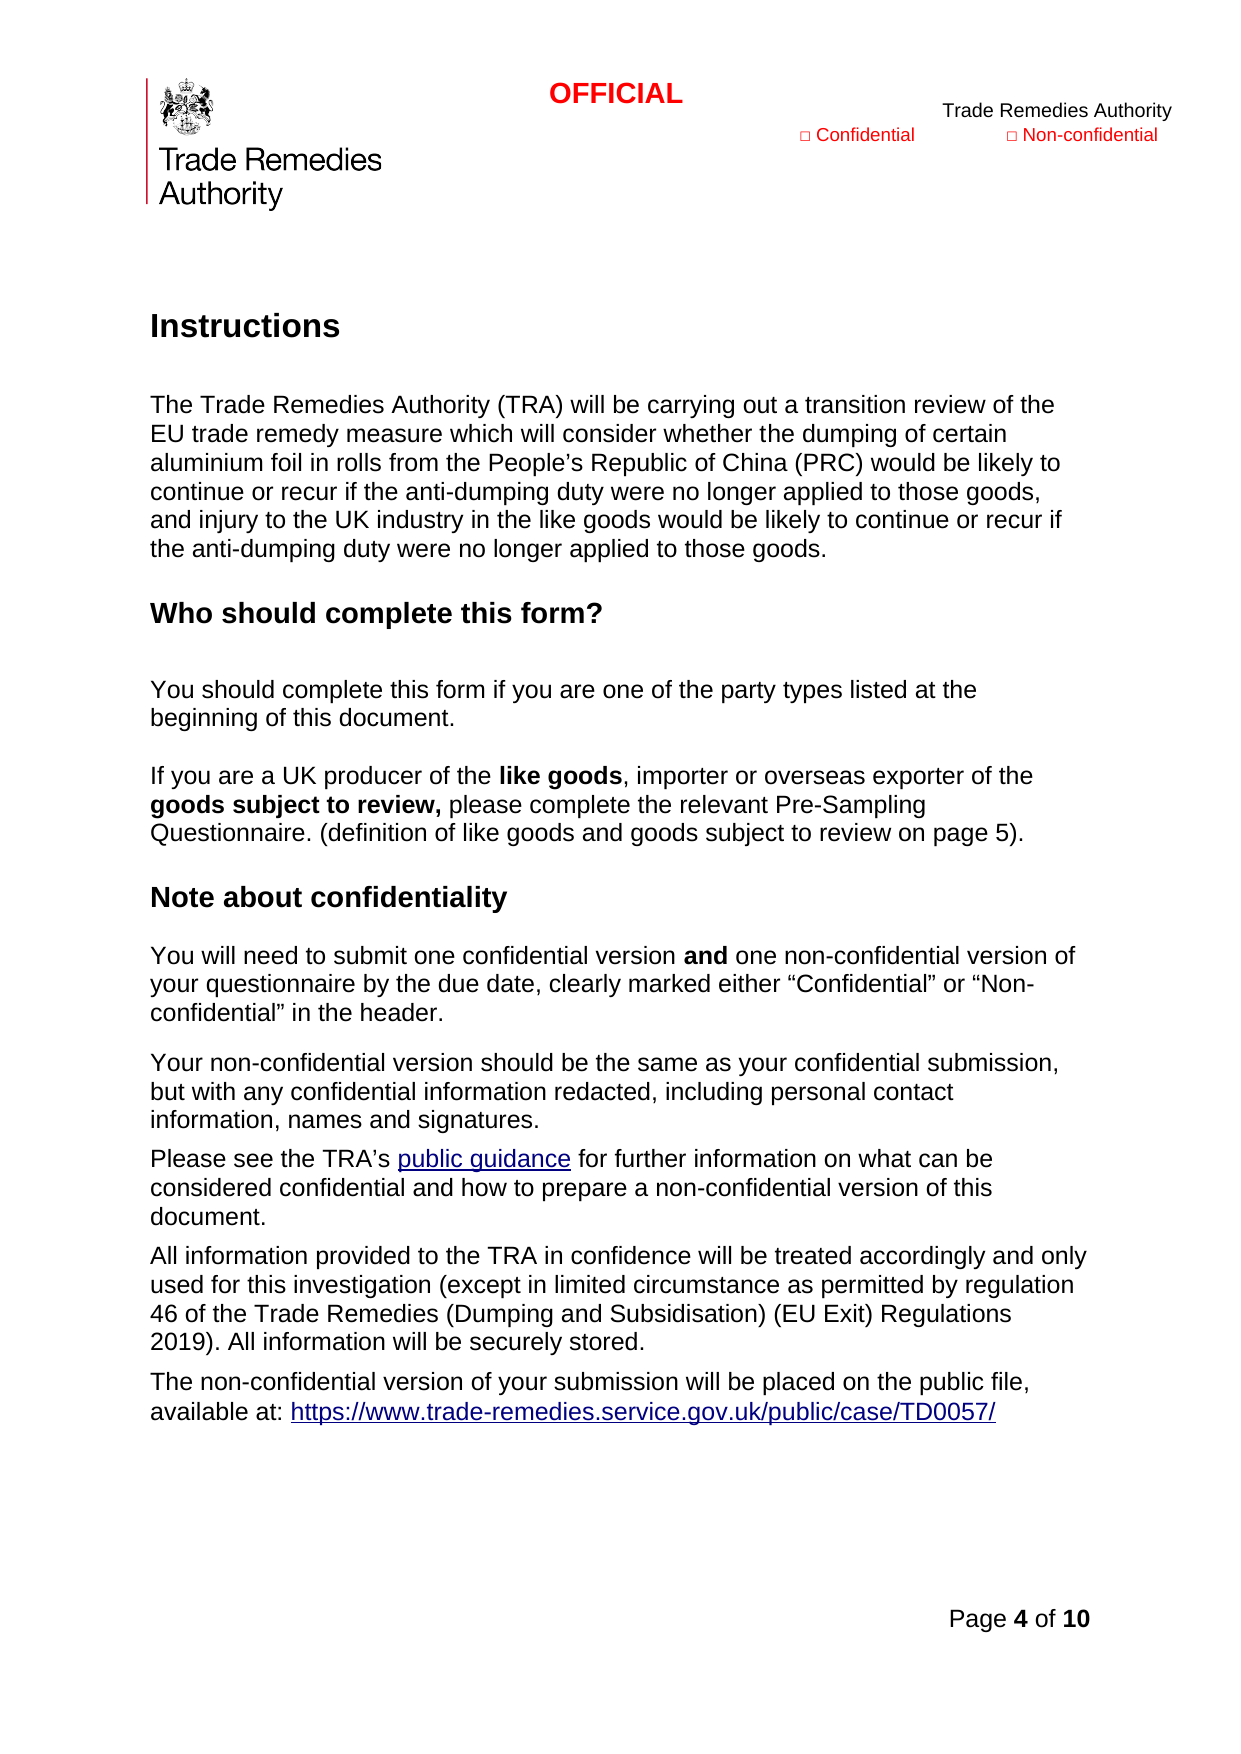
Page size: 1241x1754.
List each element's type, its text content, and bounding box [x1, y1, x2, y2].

text You should complete this form if you are one of the party types listed at the beginning of this document. [150, 674, 1090, 732]
text If you are a UK producer of the like goods, importer or overseas exporter of the goods subject to review, please complete the relevant Pre-Sampling Questionnaire. (definition of like goods and goods subject to review on page 5). [150, 761, 1090, 847]
text All information provided to the TRA in confidence will be treated accordingly and only used for this investigation (except in limited circumstance as permitted by regulation 46 of the Trade Remedies (Dumping and Subsidisation) (EU Exit) Regulations 2019). All information will be securely stored. [150, 1241, 1090, 1356]
text The Trade Remedies Authority (TRA) will be carrying out a transition review of the EU trade remedy measure which will consider whether the dumping of certain aluminium foil in rolls from the People’s Republic of China (PRC) would be likely to continue or recur if the anti-dumping duty were no longer applied to those goods, and injury to the UK industry in the like goods would be likely to continue or recur if the anti-dumping duty were no longer applied to those goods. [150, 390, 1090, 563]
subtitle Instructions [150, 306, 1090, 345]
text Your non-confidential version should be the same as your confidential submission, but with any confidential information redacted, including personal contact information, names and signatures. [150, 1048, 1090, 1134]
subtitle Note about confidentiality [150, 880, 1090, 913]
text Please see the TRA’s public guidance for further information on what can be considered confidential and how to prepare a non-confidential version of this document. [150, 1144, 1090, 1231]
subtitle Who should complete this form? [150, 596, 1090, 629]
text The non-confidential version of your submission will be placed on the public file, available at: https://www.trade-remedies.service.gov.uk/public/case/TD0057/ [150, 1366, 1090, 1426]
text You will need to submit one confidential version and one non-confidential version of your questionnaire by the due date, clearly marked either “Confidential” or “Non-confidential” in the header. [150, 941, 1090, 1027]
